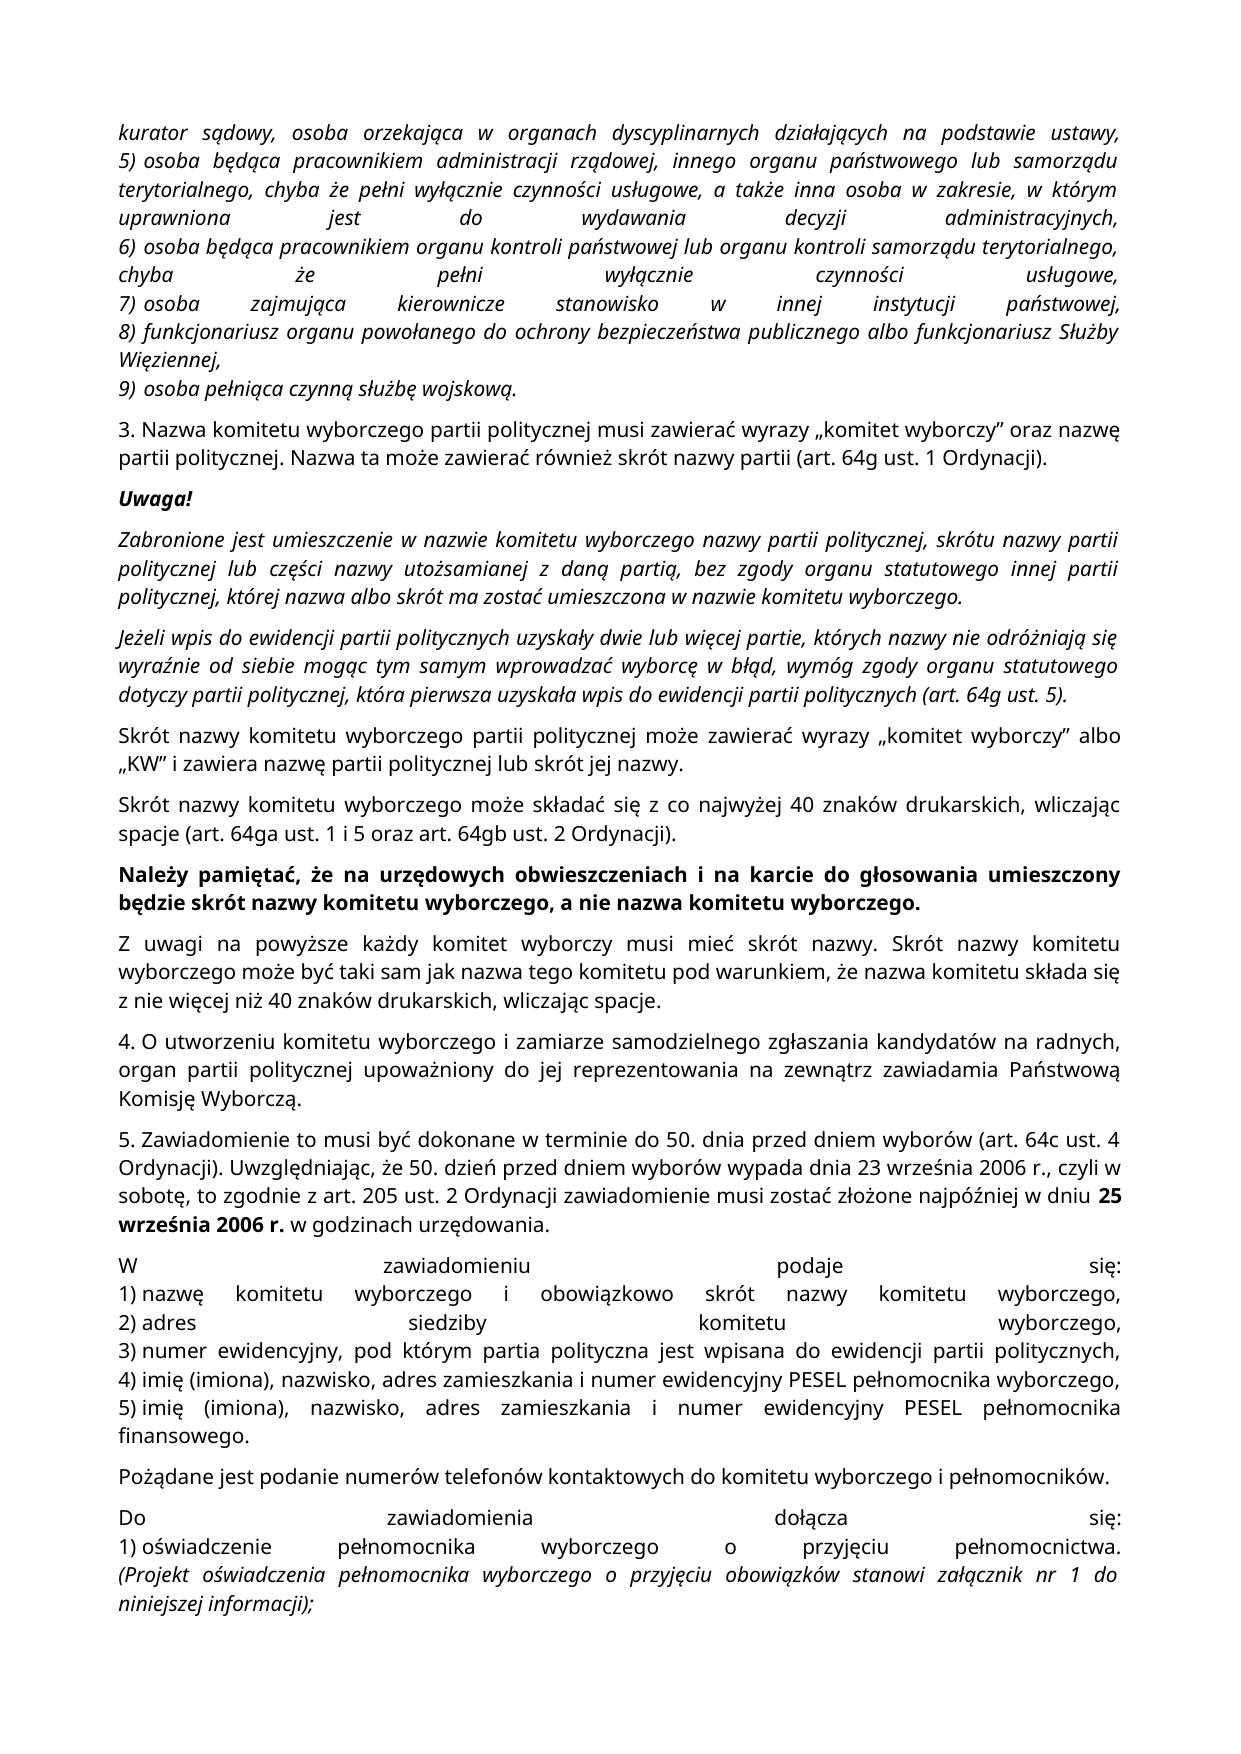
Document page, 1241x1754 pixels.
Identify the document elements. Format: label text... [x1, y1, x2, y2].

text Zabronione jest umieszczenie w nazwie komitetu wyborczego nazwy partii politycznej, skrótu nazwy partii politycznej lub części nazwy utożsamianej z daną partią, bez zgody organu statutowego innej partii politycznej, której nazwa albo skrót ma zostać umieszczona w nazwie komitetu wyborczego. [118, 525, 1122, 611]
text Pożądane jest podanie numerów telefonów kontaktowych do komitetu wyborczego i pełnomocników. [118, 1462, 1122, 1491]
text Uwaga! [118, 484, 1122, 513]
text Należy pamiętać, że na urzędowych obwieszczeniach i na karcie do głosowania umieszczony będzie skrót nazwy komitetu wyborczego, a nie nazwa komitetu wyborczego. [118, 860, 1122, 917]
text Jeżeli wpis do ewidencji partii politycznych uzyskały dwie lub więcej partie, których nazwy nie odróżniają się wyraźnie od siebie mogąc tym samym wprowadzać wyborcę w błąd, wymóg zgody organu statutowego dotyczy partii politycznej, która pierwsza uzyskała wpis do ewidencji partii politycznych (art. 64g ust. 5). [118, 623, 1122, 708]
text 4. O utworzeniu komitetu wyborczego i zamiarze samodzielnego zgłaszania kandydatów na radnych, organ partii politycznej upoważniony do jej reprezentowania na zewnątrz zawiadamia Państwową Komisję Wyborczą. [118, 1027, 1122, 1112]
text Z uwagi na powyższe każdy komitet wyborczy musi mieć skrót nazwy. Skrót nazwy komitetu wyborczego może być taki sam jak nazwa tego komitetu pod warunkiem, że nazwa komitetu składa się z nie więcej niż 40 znaków drukarskich, wliczając spacje. [118, 929, 1122, 1014]
text 3. Nazwa komitetu wyborczego partii politycznej musi zawierać wyrazy „komitet wyborczy” oraz nazwę partii politycznej. Nazwa ta może zawierać również skrót nazwy partii (art. 64g ust. 1 Ordynacji). [118, 415, 1122, 472]
text Skrót nazwy komitetu wyborczego partii politycznej może zawierać wyrazy „komitet wyborczy” albo „KW” i zawiera nazwę partii politycznej lub skrót jej nazwy. [118, 721, 1122, 778]
text Skrót nazwy komitetu wyborczego może składać się z co najwyżej 40 znaków drukarskich, wliczając spacje (art. 64ga ust. 1 i 5 oraz art. 64gb ust. 2 Ordynacji). [118, 790, 1122, 847]
text Do zawiadomienia dołącza się: 1) oświadczenie pełnomocnika wyborczego o przyjęciu pełnomocnictwa. (Projekt oświadczenia pełnomocnika wyborczego o przyjęciu obowiązków stanowi załącznik nr 1 do niniejszej informacji); [118, 1503, 1122, 1617]
text 5. Zawiadomienie to musi być dokonane w terminie do 50. dnia przed dniem wyborów (art. 64c ust. 4 Ordynacji). Uwzględniając, że 50. dzień przed dniem wyborów wypada dnia 23 września 2006 r., czyli w sobotę, to zgodnie z art. 205 ust. 2 Ordynacji zawiadomienie musi zostać złożone najpóźniej w dniu 25 września 2006 r. w godzinach urzędowania. [118, 1125, 1122, 1238]
text kurator sądowy, osoba orzekająca w organach dyscyplinarnych działających na podstawie ustawy, 5) osoba będąca pracownikiem administracji rządowej, innego organu państwowego lub samorządu terytorialnego, chyba że pełni wyłącznie czynności usługowe, a także inna osoba w zakresie, w którym uprawniona jest do wydawania decyzji administracyjnych, 6) osoba będąca pracownikiem organu kontroli państwowej lub organu kontroli samorządu terytorialnego, chyba że pełni wyłącznie czynności usługowe, 7) osoba zajmująca kierownicze stanowisko w innej instytucji państwowej, 8) funkcjonariusz organu powołanego do ochrony bezpieczeństwa publicznego albo funkcjonariusz Służby Więziennej, 9) osoba pełniąca czynną służbę wojskową. [118, 118, 1122, 402]
text W zawiadomieniu podaje się: 1) nazwę komitetu wyborczego i obowiązkowo skrót nazwy komitetu wyborczego, 2) adres siedziby komitetu wyborczego, 3) numer ewidencyjny, pod którym partia polityczna jest wpisana do ewidencji partii politycznych, 4) imię (imiona), nazwisko, adres zamieszkania i numer ewidencyjny PESEL pełnomocnika wyborczego, 5) imię (imiona), nazwisko, adres zamieszkania i numer ewidencyjny PESEL pełnomocnika finansowego. [118, 1251, 1122, 1450]
